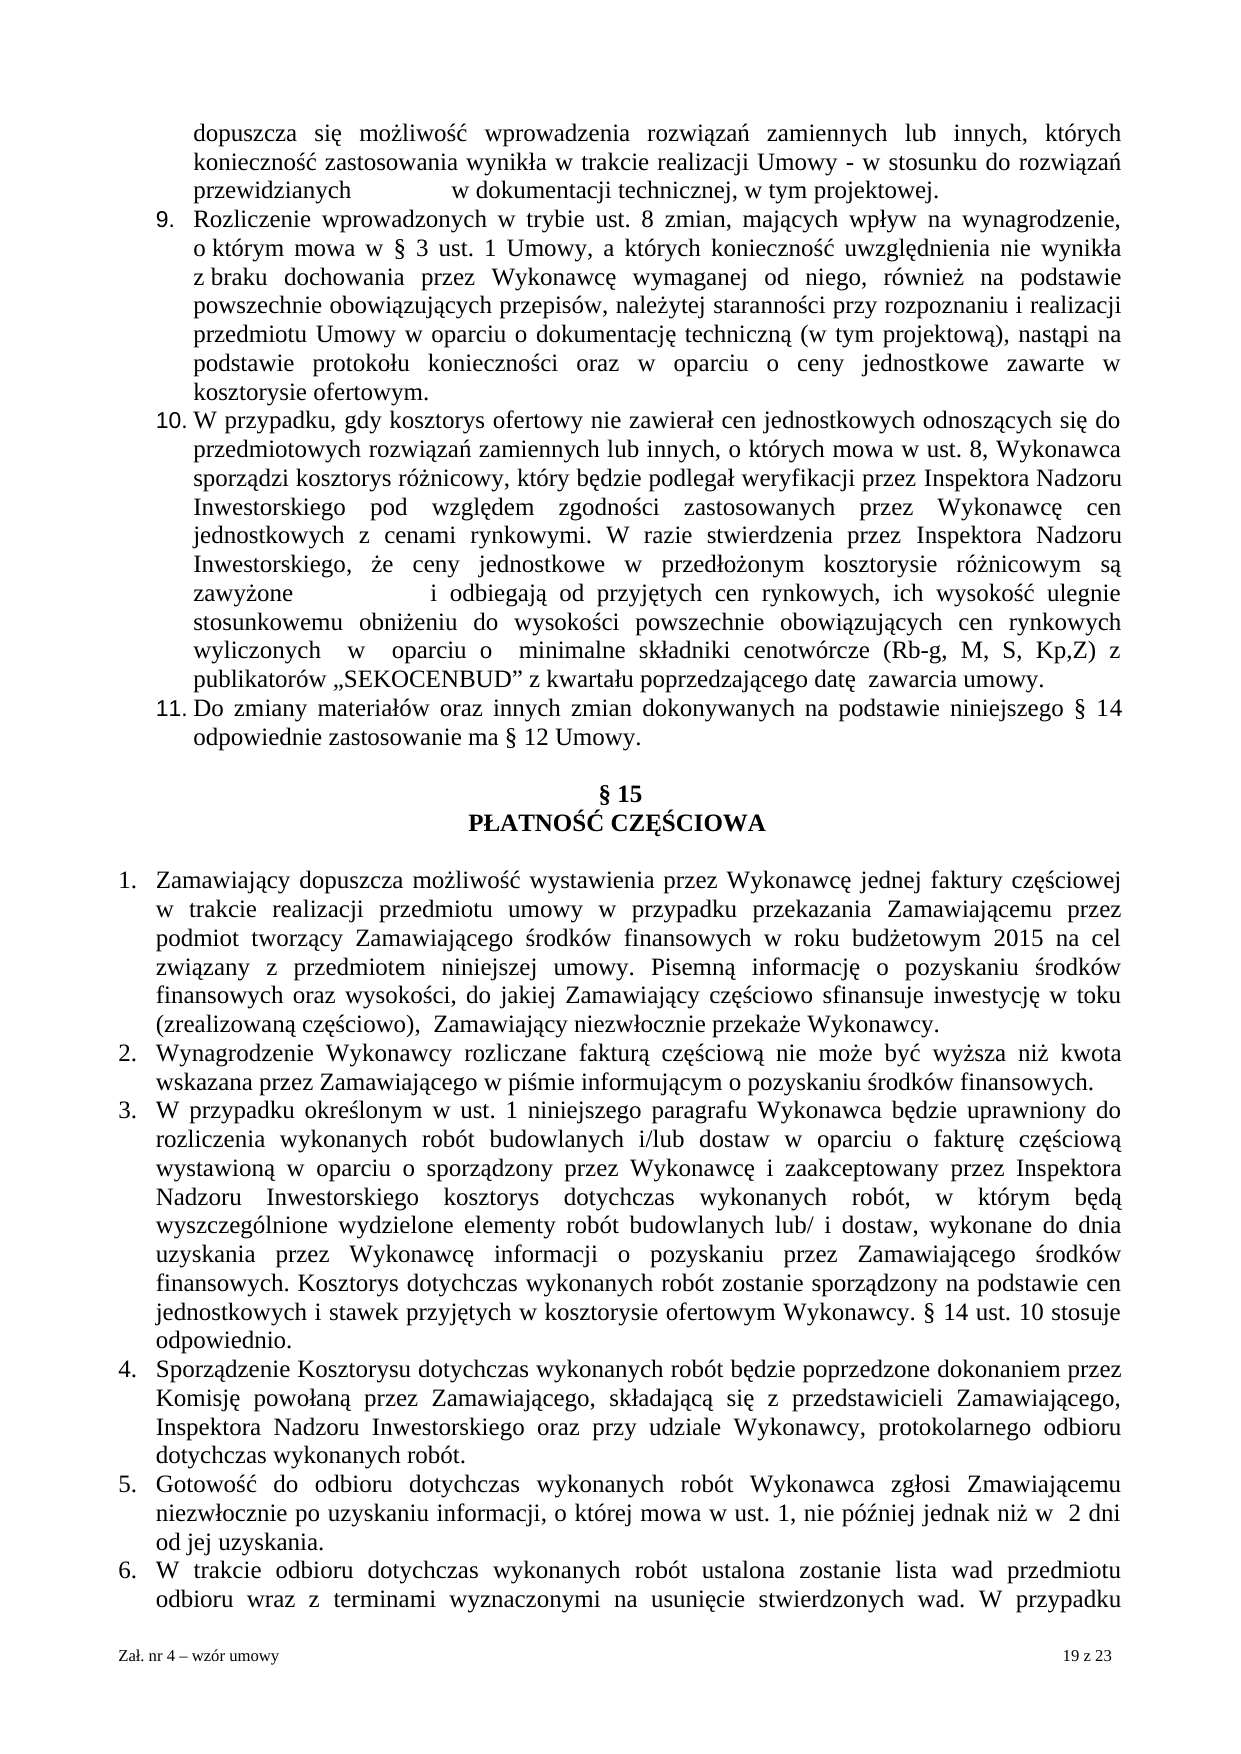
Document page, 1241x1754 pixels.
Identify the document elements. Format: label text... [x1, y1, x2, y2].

list Wynagrodzenie Wykonawcy rozliczane fakturą częściową nie może być wyższa niż kwota wskazana przez Zamawiającego w piśmie informującym o pozyskaniu środków finansowych. [118, 1038, 1122, 1096]
text PŁATNOŚĆ CZĘŚCIOWA [118, 808, 1122, 837]
list Zamawiający dopuszcza możliwość wystawienia przez Wykonawcę jednej faktury częściowej w trakcie realizacji przedmiotu umowy w przypadku przekazania Zamawiającemu przez podmiot tworzący Zamawiającego środków finansowych w roku budżetowym 2015 na cel związany z przedmiotem niniejszej umowy. Pisemną informację o pozyskaniu środków finansowych oraz wysokości, do jakiej Zamawiający częściowo sfinansuje inwestycję w toku (zrealizowaną częściowo), Zamawiający niezwłocznie przekaże Wykonawcy. [118, 866, 1122, 1038]
list Do zmiany materiałów oraz innych zmian dokonywanych na podstawie niniejszego § 14 odpowiednie zastosowanie ma § 12 Umowy. [156, 693, 1122, 751]
list Sporządzenie Kosztorysu dotychczas wykonanych robót będzie poprzedzone dokonaniem przez Komisję powołaną przez Zamawiającego, składającą się z przedstawicieli Zamawiającego, Inspektora Nadzoru Inwestorskiego oraz przy udziale Wykonawcy, protokolarnego odbioru dotychczas wykonanych robót. [118, 1354, 1122, 1469]
text § 15 [118, 779, 1122, 808]
list Gotowość do odbioru dotychczas wykonanych robót Wykonawca zgłosi Zmawiającemu niezwłocznie po uzyskaniu informacji, o której mowa w ust. 1, nie później jednak niż w 2 dni od jej uzyskania. [118, 1469, 1122, 1556]
list Rozliczenie wprowadzonych w trybie ust. 8 zmian, mających wpływ na wynagrodzenie, o którym mowa w § 3 ust. 1 Umowy, a których konieczność uwzględnienia nie wynikła z braku dochowania przez Wykonawcę wymaganej od niego, również na podstawie powszechnie obowiązujących przepisów, należytej staranności przy rozpoznaniu i realizacji przedmiotu Umowy w oparciu o dokumentację techniczną (w tym projektową), nastąpi na podstawie protokołu konieczności oraz w oparciu o ceny jednostkowe zawarte w kosztorysie ofertowym. [156, 204, 1122, 406]
list W trakcie odbioru dotychczas wykonanych robót ustalona zostanie lista wad przedmiotu odbioru wraz z terminami wyznaczonymi na usunięcie stwierdzonych wad. W przypadku [118, 1556, 1122, 1613]
list dopuszcza się możliwość wprowadzenia rozwiązań zamiennych lub innych, których konieczność zastosowania wynikła w trakcie realizacji Umowy - w stosunku do rozwiązań przewidzianych w dokumentacji technicznej, w tym projektowej. [156, 118, 1122, 204]
list W przypadku, gdy kosztorys ofertowy nie zawierał cen jednostkowych odnoszących się do przedmiotowych rozwiązań zamiennych lub innych, o których mowa w ust. 8, Wykonawca sporządzi kosztorys różnicowy, który będzie podlegał weryfikacji przez Inspektora Nadzoru Inwestorskiego pod względem zgodności zastosowanych przez Wykonawcę cen jednostkowych z cenami rynkowymi. W razie stwierdzenia przez Inspektora Nadzoru Inwestorskiego, że ceny jednostkowe w przedłożonym kosztorysie różnicowym są zawyżone i odbiegają od przyjętych cen rynkowych, ich wysokość ulegnie stosunkowemu obniżeniu do wysokości powszechnie obowiązujących cen rynkowych wyliczonych w oparciu o minimalne składniki cenotwórcze (Rb-g, M, S, Kp,Z) z publikatorów „SEKOCENBUD” z kwartału poprzedzającego datę zawarcia umowy. [156, 406, 1122, 693]
list W przypadku określonym w ust. 1 niniejszego paragrafu Wykonawca będzie uprawniony do rozliczenia wykonanych robót budowlanych i/lub dostaw w oparciu o fakturę częściową wystawioną w oparciu o sporządzony przez Wykonawcę i zaakceptowany przez Inspektora Nadzoru Inwestorskiego kosztorys dotychczas wykonanych robót, w którym będą wyszczególnione wydzielone elementy robót budowlanych lub/ i dostaw, wykonane do dnia uzyskania przez Wykonawcę informacji o pozyskaniu przez Zamawiającego środków finansowych. Kosztorys dotychczas wykonanych robót zostanie sporządzony na podstawie cen jednostkowych i stawek przyjętych w kosztorysie ofertowym Wykonawcy. § 14 ust. 10 stosuje odpowiednio. [118, 1096, 1122, 1354]
